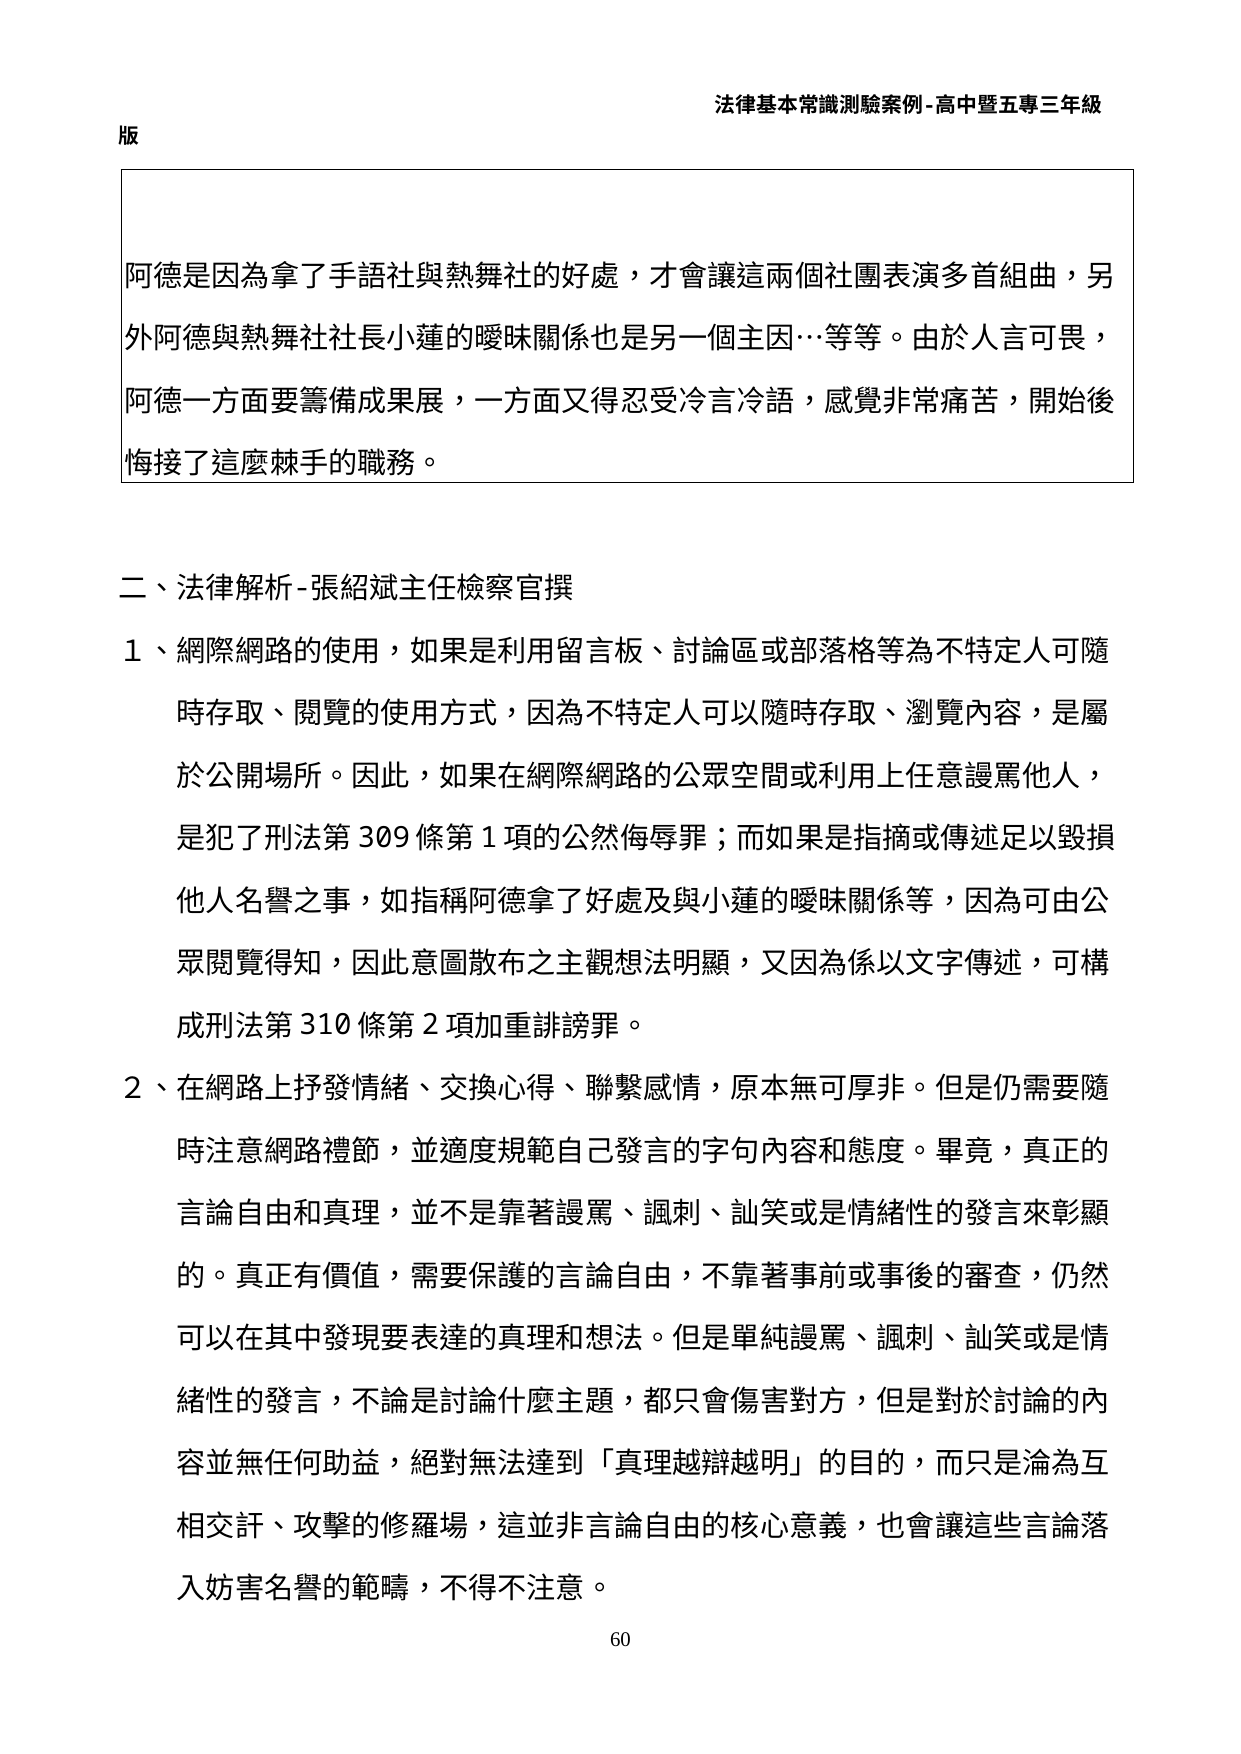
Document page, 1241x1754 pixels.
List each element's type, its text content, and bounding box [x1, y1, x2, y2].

text 二、法律解析-張紹斌主任檢察官撰 [118, 544, 1122, 607]
table_header 阿德是因為拿了手語社與熱舞社的好處，才會讓這兩個社團表演多首組曲，另外阿德與熱舞社社長小蓮的曖昧關係也是另一個主因…等等。由於人言可畏，阿德一方面要籌備成果展，一方面又得忍受冷言冷語，感覺非常痛苦，開始後悔接了這麼棘手的職務。 [122, 170, 1133, 482]
text １、網際網路的使用，如果是利用留言板、討論區或部落格等為不特定人可隨時存取、閱覽的使用方式，因為不特定人可以隨時存取、瀏覽內容，是屬於公開場所。因此，如果在網際網路的公眾空間或利用上任意謾罵他人，是犯了刑法第309條第1項的公然侮辱罪；而如果是指摘或傳述足以毀損他人名譽之事，如指稱阿德拿了好處及與小蓮的曖昧關係等，因為可由公眾閱覽得知，因此意圖散布之主觀想法明顯，又因為係以文字傳述，可構成刑法第310條第2項加重誹謗罪。 [118, 607, 1122, 1044]
text ２、在網路上抒發情緒、交換心得、聯繫感情，原本無可厚非。但是仍需要隨時注意網路禮節，並適度規範自己發言的字句內容和態度。畢竟，真正的言論自由和真理，並不是靠著謾罵、諷刺、訕笑或是情緒性的發言來彰顯的。真正有價值，需要保護的言論自由，不靠著事前或事後的審查，仍然可以在其中發現要表達的真理和想法。但是單純謾罵、諷刺、訕笑或是情緒性的發言，不論是討論什麼主題，都只會傷害對方，但是對於討論的內容並無任何助益，絕對無法達到「真理越辯越明」的目的，而只是淪為互相交訐、攻擊的修羅場，這並非言論自由的核心意義，也會讓這些言論落入妨害名譽的範疇，不得不注意。 [118, 1044, 1122, 1607]
